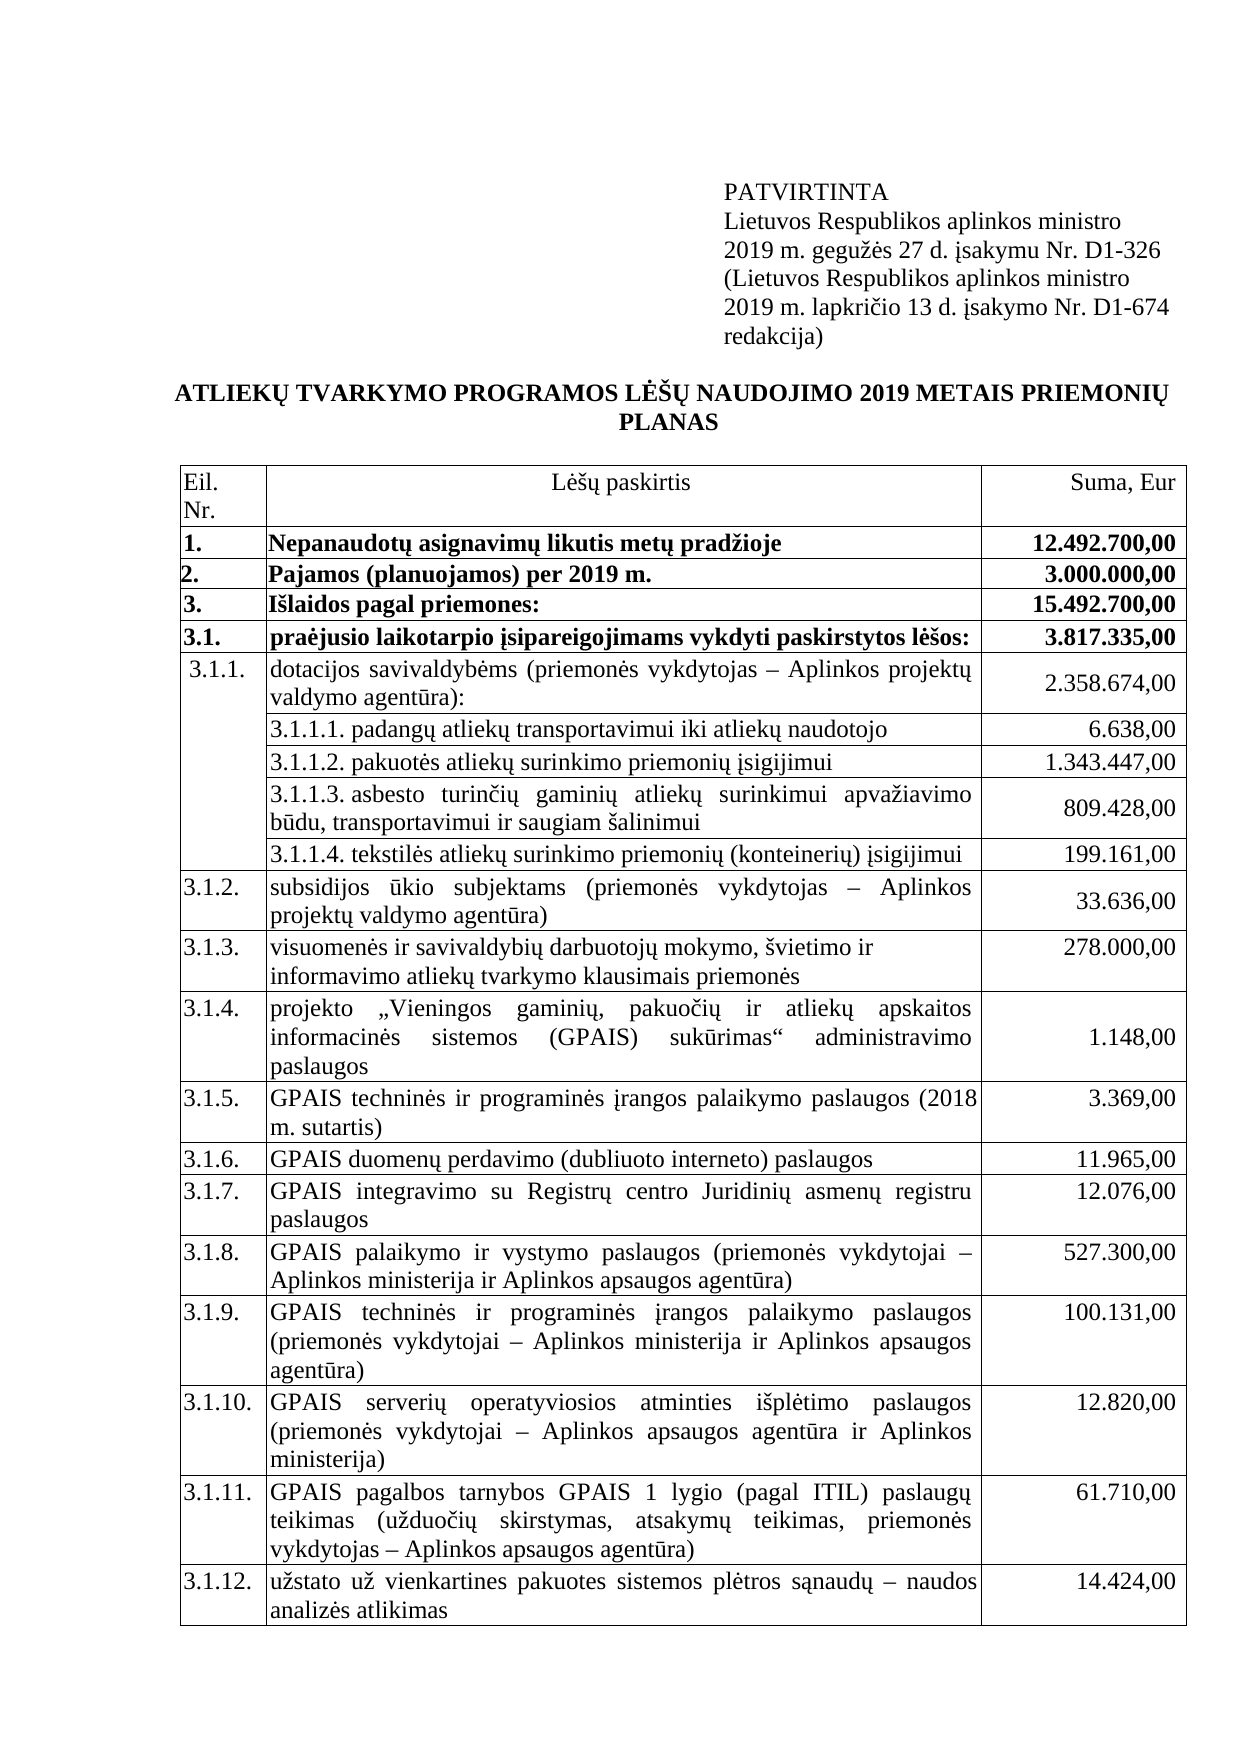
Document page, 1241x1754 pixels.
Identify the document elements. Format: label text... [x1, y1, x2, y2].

table_cell 3.1.4. [181, 992, 266, 1081]
table_cell 809.428,00 [982, 778, 1186, 837]
text redakcija) [177, 321, 1181, 350]
text (Lietuvos Respublikos aplinkos ministro [177, 263, 1181, 292]
table_cell 3.1.2. [181, 871, 266, 930]
table_cell visuomenės ir savivaldybių darbuotojų mokymo, švietimo ir informavimo atliekų tvarkymo klausimais priemonės [267, 931, 981, 991]
table_cell Nepanaudotų asignavimų likutis metų pradžioje [267, 527, 981, 558]
table_cell Pajamos (planuojamos) per 2019 m. [267, 559, 981, 587]
table_cell GPAIS techninės ir programinės įrangos palaikymo paslaugos (priemonės vykdytojai – Aplinkos ministerija ir Aplinkos apsaugos agentūra) [267, 1296, 981, 1385]
table_header Eil. Nr. [181, 466, 266, 526]
table_cell GPAIS integravimo su Registrų centro Juridinių asmenų registru paslaugos [267, 1175, 981, 1234]
table_cell 3.1.1.4. tekstilės atliekų surinkimo priemonių (konteinerių) įsigijimui [267, 839, 981, 869]
table_cell GPAIS palaikymo ir vystymo paslaugos (priemonės vykdytojai – Aplinkos ministerija ir Aplinkos apsaugos agentūra) [267, 1236, 981, 1295]
table_cell 3.1.1. [181, 653, 266, 869]
text Lietuvos Respublikos aplinkos ministro [177, 206, 1181, 235]
table_cell 3.1.1.2. pakuotės atliekų surinkimo priemonių įsigijimui [267, 746, 981, 777]
table_cell 61.710,00 [982, 1476, 1186, 1564]
text 2019 m. lapkričio 13 d. įsakymo Nr. D1-674 [177, 292, 1181, 321]
table_cell subsidijos ūkio subjektams (priemonės vykdytojas – Aplinkos projektų valdymo agentūra) [267, 871, 981, 930]
table_cell GPAIS techninės ir programinės įrangos palaikymo paslaugos (2018 m. sutartis) [267, 1082, 981, 1142]
table_cell Išlaidos pagal priemones: [267, 589, 981, 619]
table_cell 12.076,00 [982, 1175, 1186, 1234]
table_cell 3.1.8. [181, 1236, 266, 1295]
table_cell 2.358.674,00 [982, 653, 1186, 712]
table_cell 15.492.700,00 [982, 589, 1186, 619]
table_cell praėjusio laikotarpio įsipareigojimams vykdyti paskirstytos lėšos: [267, 621, 981, 652]
table_cell 6.638,00 [982, 714, 1186, 744]
table_cell 3.1. [181, 621, 266, 652]
table_cell 12.492.700,00 [982, 527, 1186, 558]
table_cell 1.343.447,00 [982, 746, 1186, 777]
table_header Lėšų paskirtis [267, 466, 981, 526]
table_cell dotacijos savivaldybėms (priemonės vykdytojas – Aplinkos projektų valdymo agentūra): [267, 653, 981, 712]
table_cell GPAIS duomenų perdavimo (dubliuoto interneto) paslaugos [267, 1143, 981, 1174]
table_cell 3.1.10. [181, 1386, 266, 1474]
table_cell projekto „Vieningos gaminių, pakuočių ir atliekų apskaitos informacinės sistemos (GPAIS) sukūrimas“ administravimo paslaugos [267, 992, 981, 1081]
table_cell 3.1.3. [181, 931, 266, 991]
table_cell užstato už vienkartines pakuotes sistemos plėtros sąnaudų – naudos analizės atlikimas [267, 1565, 981, 1625]
table_cell GPAIS serverių operatyviosios atminties išplėtimo paslaugos (priemonės vykdytojai – Aplinkos apsaugos agentūra ir Aplinkos ministerija) [267, 1386, 981, 1474]
table_cell 3.1.1.1. padangų atliekų transportavimui iki atliekų naudotojo [267, 714, 981, 744]
text PATVIRTINTA [177, 177, 1181, 206]
table_cell 11.965,00 [982, 1143, 1186, 1174]
table_header Suma, Eur [982, 466, 1186, 526]
table_cell 1. [181, 527, 266, 558]
table_cell 3.817.335,00 [982, 621, 1186, 652]
table_cell 3.1.11. [181, 1476, 266, 1564]
table_cell 3.1.7. [181, 1175, 266, 1234]
table_cell 527.300,00 [982, 1236, 1186, 1295]
text atliekų tvarkymo programos lėšų naudojimo 2019 metais priemonių planAS [162, 378, 1181, 436]
table_cell 3. [181, 589, 266, 619]
table_cell GPAIS pagalbos tarnybos GPAIS 1 lygio (pagal ITIL) paslaugų teikimas (užduočių skirstymas, atsakymų teikimas, priemonės vykdytojas – Aplinkos apsaugos agentūra) [267, 1476, 981, 1564]
table_cell 14.424,00 [982, 1565, 1186, 1625]
table_cell 3.1.1.3. asbesto turinčių gaminių atliekų surinkimui apvažiavimo būdu, transportavimui ir saugiam šalinimui [267, 778, 981, 837]
table_cell 100.131,00 [982, 1296, 1186, 1385]
table_cell 1.148,00 [982, 992, 1186, 1081]
text 2019 m. gegužės 27 d. įsakymu Nr. D1-326 [177, 235, 1181, 263]
table_cell 2. [181, 559, 266, 587]
table_cell 3.1.12. [181, 1565, 266, 1625]
table_cell 12.820,00 [982, 1386, 1186, 1474]
table_cell 278.000,00 [982, 931, 1186, 991]
table_cell 3.1.5. [181, 1082, 266, 1142]
table_cell 33.636,00 [982, 871, 1186, 930]
table_cell 3.000.000,00 [982, 559, 1186, 587]
table_cell 3.1.6. [181, 1143, 266, 1174]
table_cell 3.369,00 [982, 1082, 1186, 1142]
table_cell 199.161,00 [982, 839, 1186, 869]
table_cell 3.1.9. [181, 1296, 266, 1385]
